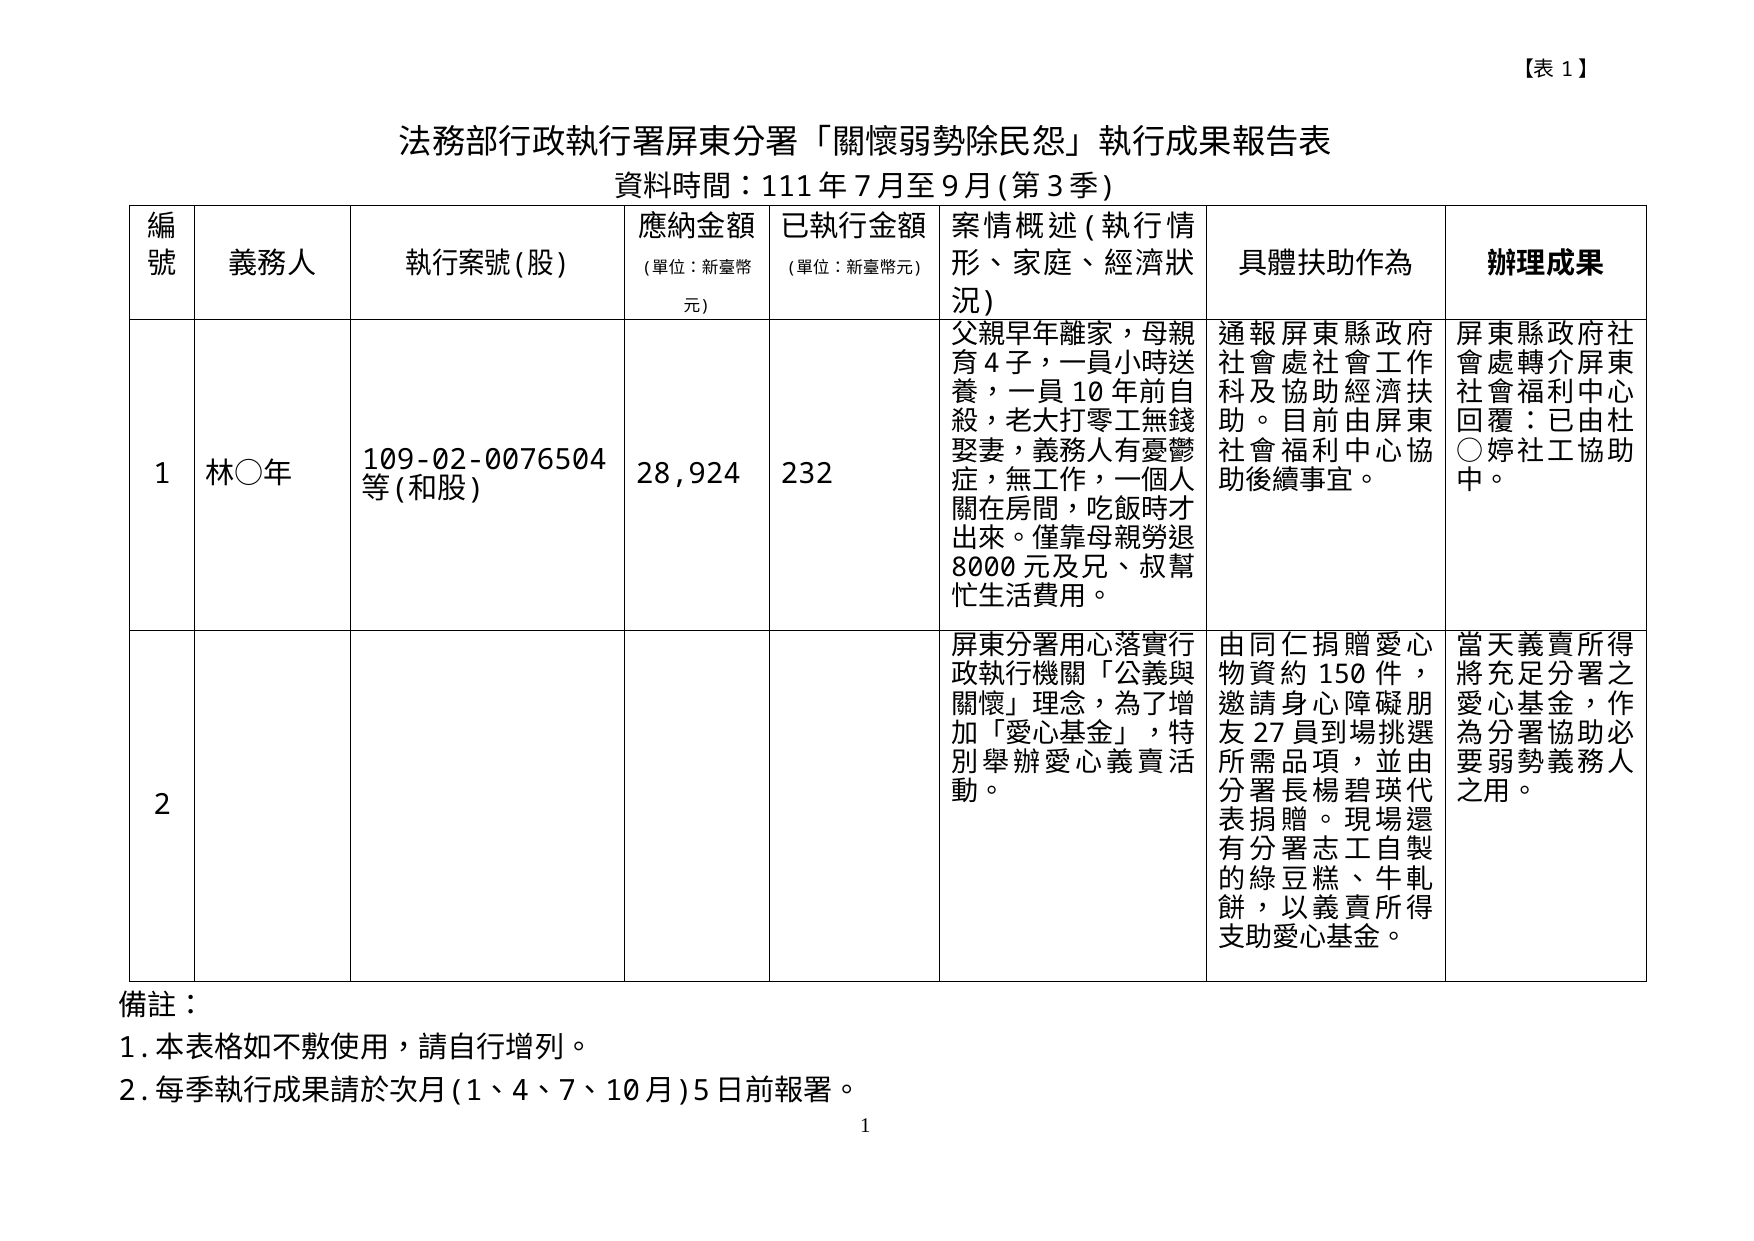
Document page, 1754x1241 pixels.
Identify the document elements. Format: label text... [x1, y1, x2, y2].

table_cell 2 [130, 631, 194, 981]
table_cell [770, 631, 939, 981]
table_cell 1 [130, 320, 194, 630]
table_cell 屏東縣政府社會處轉介屏東社會福利中心回覆：已由杜○婷社工協助中。 [1446, 320, 1646, 630]
table_cell [351, 631, 624, 981]
table_cell 林○年 [195, 320, 350, 630]
table_cell [195, 631, 350, 981]
table_cell 由同仁捐贈愛心物資約150件，邀請身心障礙朋友27員到場挑選所需品項，並由分署長楊碧瑛代表捐贈。現場還有分署志工自製的綠豆糕、牛軋餅，以義賣所得支助愛心基金。 [1207, 631, 1445, 981]
table_cell 28,924 [625, 320, 769, 630]
text 備註： [118, 982, 1612, 1024]
table_cell 109-02-0076504等(和股) [351, 320, 624, 630]
table_cell 232 [770, 320, 939, 630]
list 每季執行成果請於次月(1、4、7、10月)5日前報署。 [118, 1066, 1612, 1109]
table_header 已執行金額 (單位：新臺幣元) [770, 206, 939, 319]
table_header 義務人 [195, 206, 350, 319]
table_header 具體扶助作為 [1207, 206, 1445, 319]
table_header 執行案號(股) [351, 206, 624, 319]
table_header 辦理成果 [1446, 206, 1646, 319]
table_header 案情概述(執行情形、家庭、經濟狀況) [940, 206, 1206, 319]
table_cell 通報屏東縣政府社會處社會工作科及協助經濟扶助。目前由屏東社會福利中心協助後續事宜。 [1207, 320, 1445, 630]
table_cell 父親早年離家，母親育4子，一員小時送養，一員10年前自殺，老大打零工無錢娶妻，義務人有憂鬱症，無工作，一個人關在房間，吃飯時才出來。僅靠母親勞退8000元及兄、叔幫忙生活費用。 [940, 320, 1206, 630]
table_cell [625, 631, 769, 981]
list 本表格如不敷使用，請自行增列。 [118, 1024, 1612, 1066]
table_header 編號 [130, 206, 194, 319]
table_cell 屏東分署用心落實行政執行機關「公義與關懷」理念，為了增加「愛心基金」，特別舉辦愛心義賣活動。 [940, 631, 1206, 981]
table_header 應納金額 (單位：新臺幣元) [625, 206, 769, 319]
text 法務部行政執行署屏東分署「關懷弱勢除民怨」執行成果報告表 資料時間：111年7月至9月(第3季) [118, 75, 1612, 205]
table_cell 當天義賣所得將充足分署之愛心基金，作為分署協助必要弱勢義務人之用。 [1446, 631, 1646, 981]
